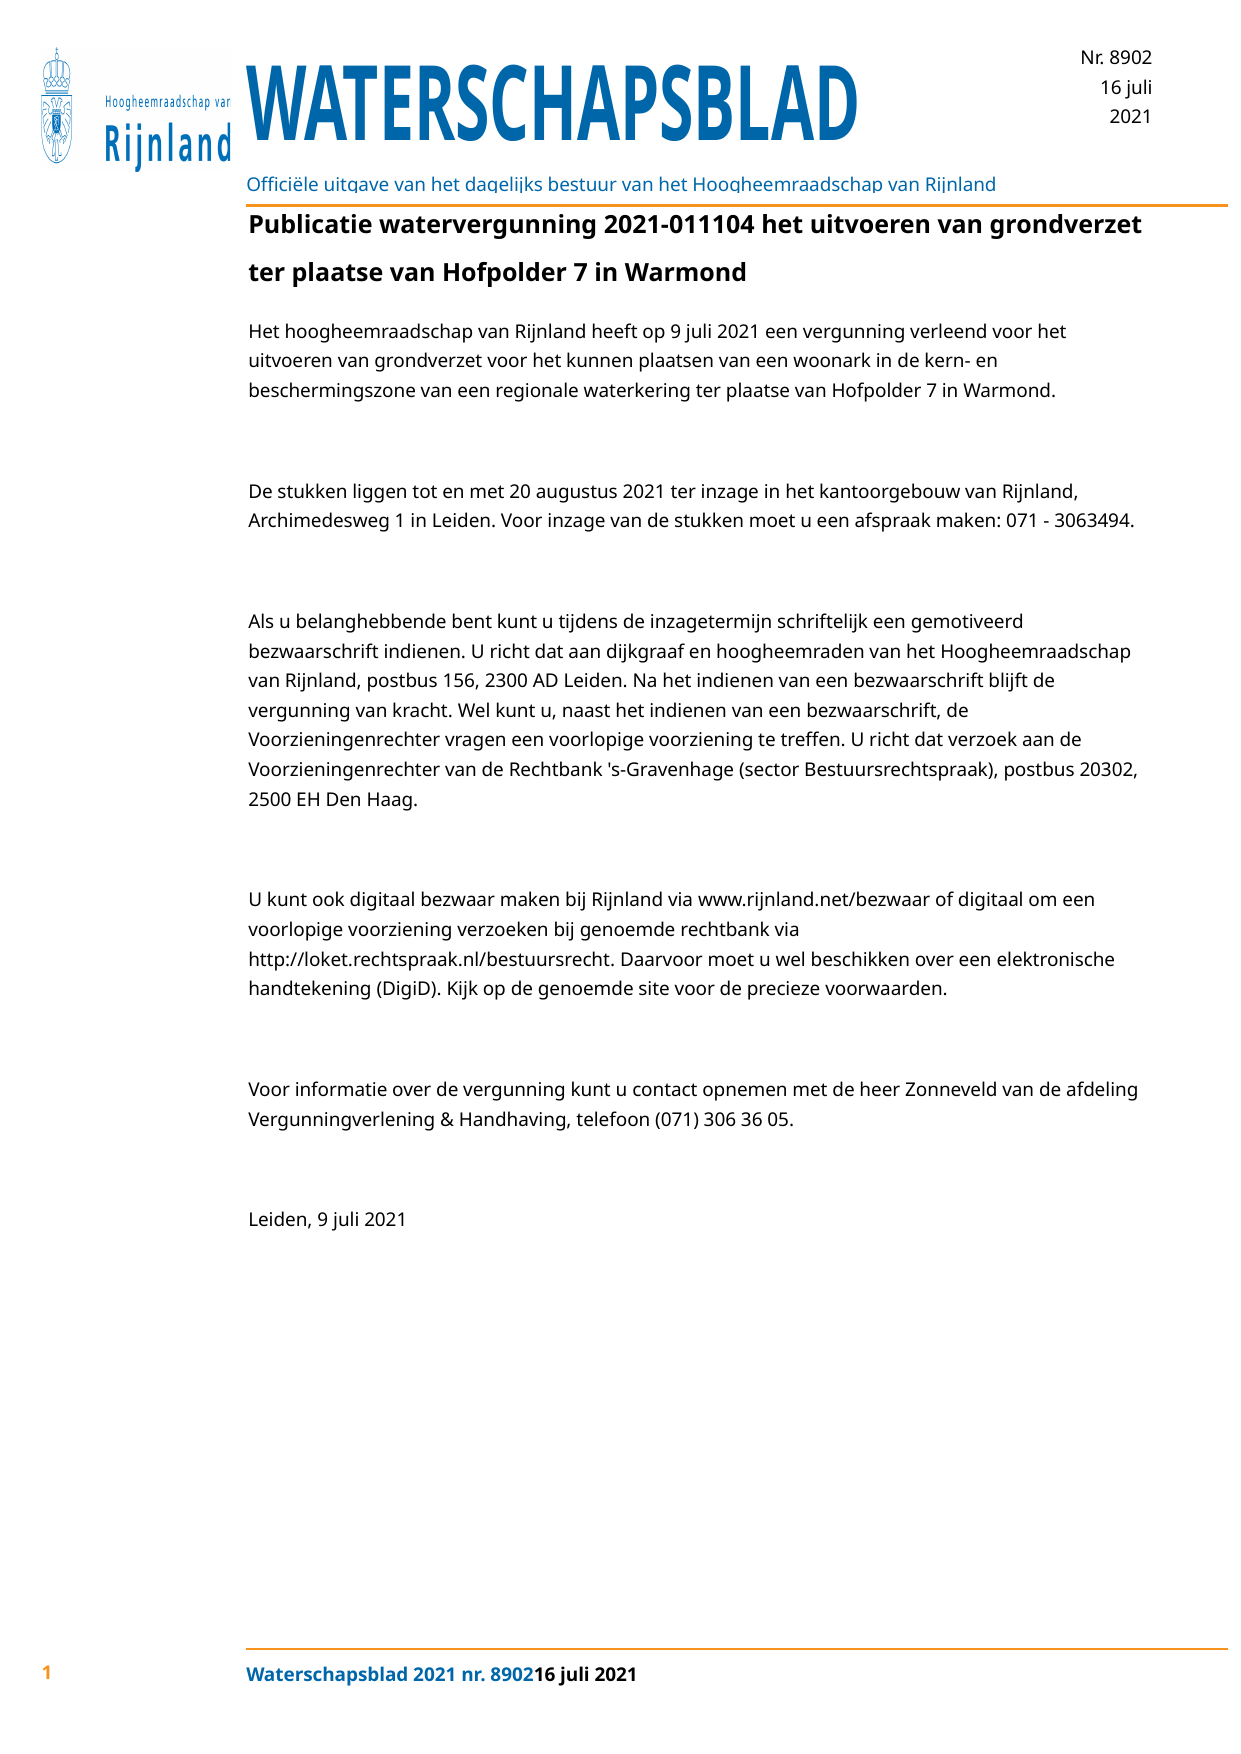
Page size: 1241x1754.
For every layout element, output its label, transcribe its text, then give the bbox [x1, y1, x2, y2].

text Leiden, 9 juli 2021 [248, 1207, 1152, 1232]
text Publicatie watervergunning 2021-011104 het uitvoeren van grondverzet ter plaatse van Hofpolder 7 in Warmond [248, 207, 1152, 288]
text Voor informatie over de vergunning kunt u contact opnemen met de heer Zonneveld van de afdeling Vergunningverlening & Handhaving, telefoon (071) 306 36 05. [248, 1076, 1152, 1132]
text U kunt ook digitaal bezwaar maken bij Rijnland via www.rijnland.net/bezwaar of digitaal om een voorlopige voorziening verzoeken bij genoemde rechtbank via http://loket.rechtspraak.nl/bestuursrecht. Daarvoor moet u wel beschikken over een elektronische handtekening (DigiD). Kijk op de genoemde site voor de precieze voorwaarden. [248, 887, 1152, 1001]
text Als u belanghebbende bent kunt u tijdens de inzagetermijn schriftelijk een gemotiveerd bezwaarschrift indienen. U richt dat aan dijkgraaf en hoogheemraden van het Hoogheemraadschap van Rijnland, postbus 156, 2300 AD Leiden. Na het indienen van een bezwaarschrift blijft de vergunning van kracht. Wel kunt u, naast het indienen van een bezwaarschrift, de Voorzieningenrechter vragen een voorlopige voorziening te treffen. U richt dat verzoek aan de Voorzieningenrechter van de Rechtbank 's-Gravenhage (sector Bestuursrechtspraak), postbus 20302, 2500 EH Den Haag. [248, 608, 1152, 812]
picture [41, 47, 231, 172]
text De stukken liggen tot en met 20 augustus 2021 ter inzage in het kantoorgebouw van Rijnland, Archimedesweg 1 in Leiden. Voor inzage van de stukken moet u een afspraak maken: 071 - 3063494. [248, 478, 1152, 533]
text Het hoogheemraadschap van Rijnland heeft op 9 juli 2021 een vergunning verleend voor het uitvoeren van grondverzet voor het kunnen plaatsen van een woonark in de kern- en beschermingszone van een regionale waterkering ter plaatse van Hofpolder 7 in Warmond. [248, 318, 1152, 403]
